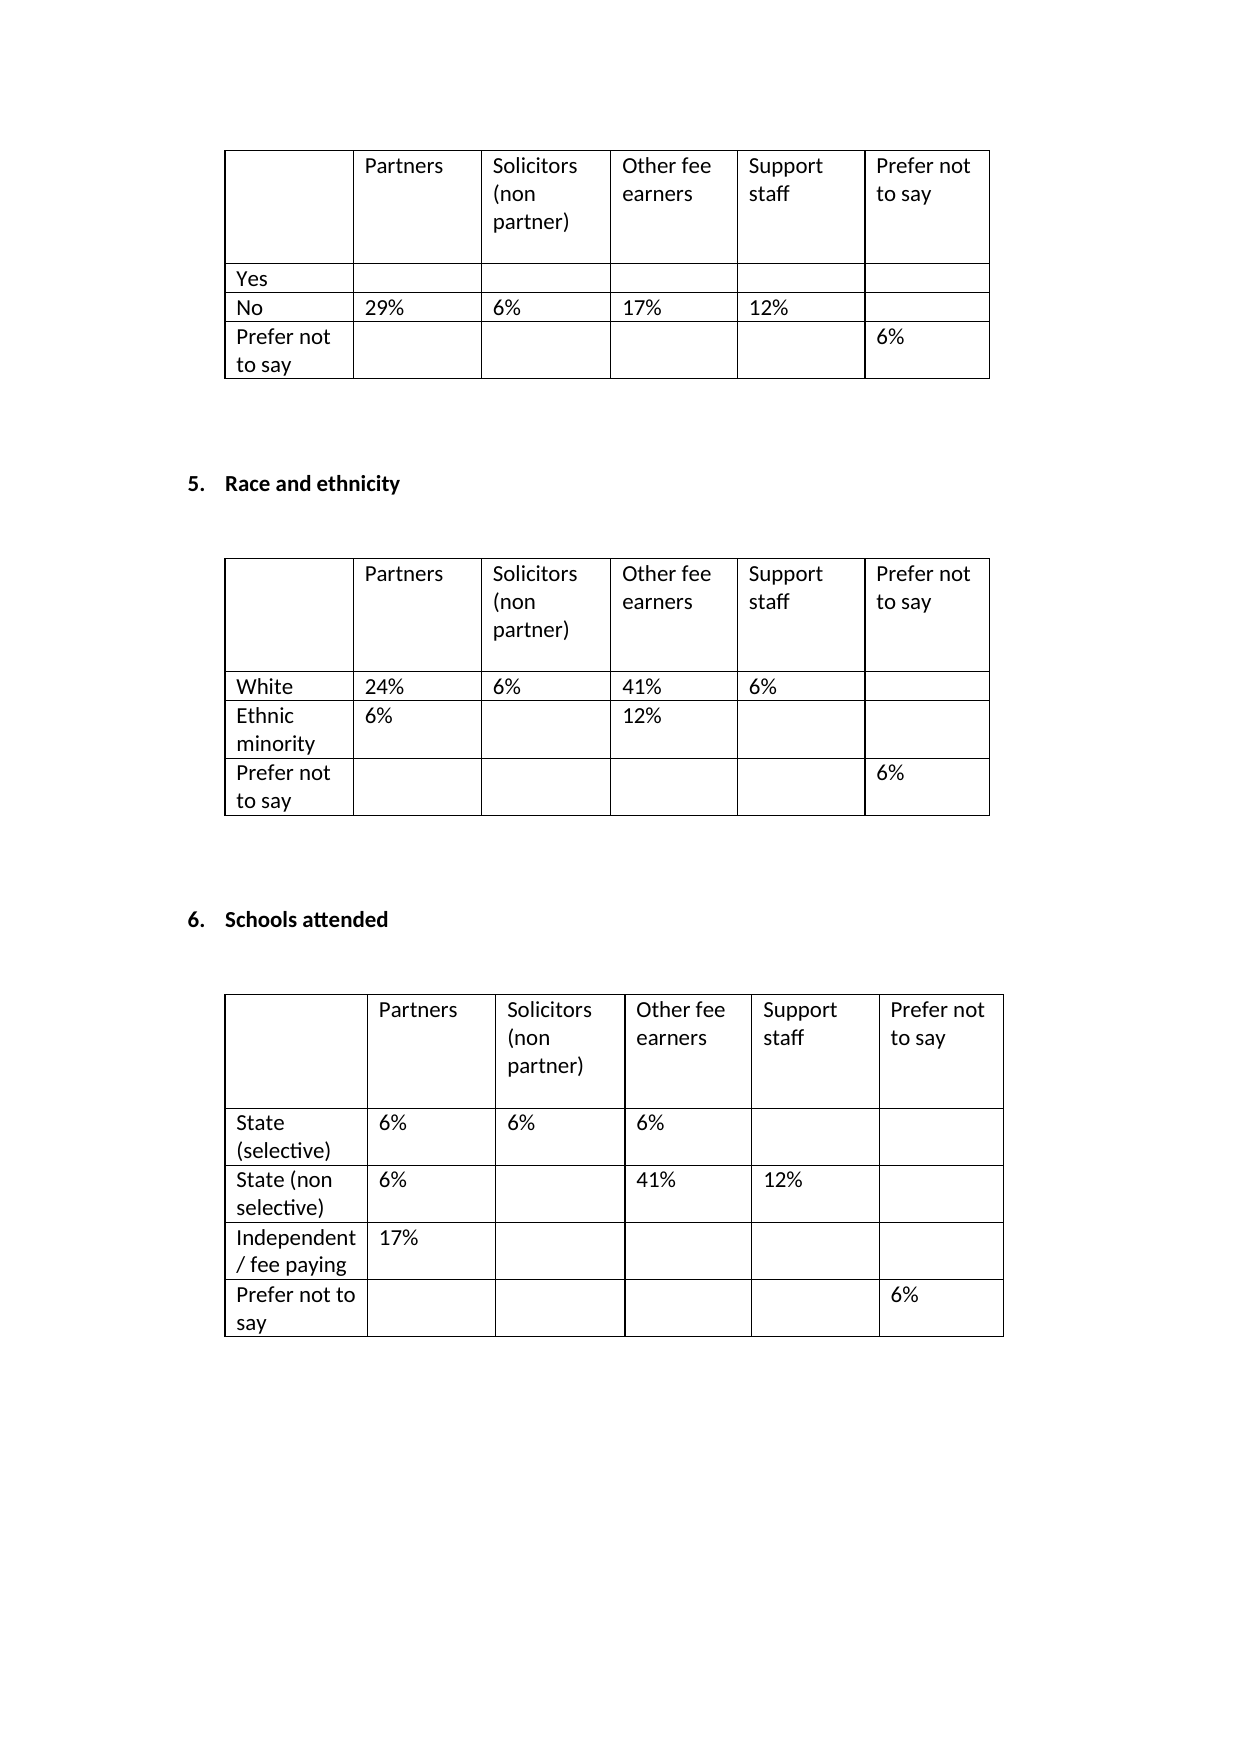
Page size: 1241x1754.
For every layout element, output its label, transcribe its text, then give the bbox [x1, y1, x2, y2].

table_cell [866, 264, 989, 292]
table_header [226, 995, 367, 1107]
table_cell [368, 1280, 495, 1336]
table_cell State (selective) [226, 1109, 367, 1164]
table_cell [880, 1166, 1003, 1222]
table_header Solicitors (non partner) [496, 995, 624, 1107]
table_header Partners [354, 559, 481, 671]
table_cell [482, 759, 610, 814]
table_cell 41% [626, 1166, 751, 1222]
table_cell [866, 701, 989, 757]
table_header [226, 559, 353, 671]
table_cell [880, 1223, 1003, 1279]
table_cell [752, 1223, 879, 1279]
table_cell Prefer not to say [226, 1280, 367, 1336]
table_cell 6% [482, 293, 610, 321]
table_cell 17% [368, 1223, 495, 1279]
table_cell 17% [611, 293, 737, 321]
table_cell [354, 759, 481, 814]
table_cell 6% [866, 759, 989, 814]
table_header Prefer not to say [866, 559, 989, 671]
table_cell 6% [496, 1109, 624, 1164]
table_cell [496, 1166, 624, 1222]
table_cell [354, 322, 481, 378]
table_cell [611, 322, 737, 378]
table_cell Prefer not to say [226, 759, 353, 814]
table_cell [866, 672, 989, 700]
table_cell [482, 264, 610, 292]
table_cell 6% [482, 672, 610, 700]
table_header Other fee earners [611, 559, 737, 671]
table_header Other fee earners [611, 151, 737, 263]
list Race and ethnicity [187, 469, 1090, 497]
table_cell 12% [611, 701, 737, 757]
table_cell 24% [354, 672, 481, 700]
table_cell 12% [752, 1166, 879, 1222]
table_cell [738, 759, 864, 814]
table_header [226, 151, 353, 263]
table_cell White [226, 672, 353, 700]
table_cell [880, 1109, 1003, 1164]
table_cell [752, 1280, 879, 1336]
table_cell [738, 701, 864, 757]
table_cell 6% [368, 1166, 495, 1222]
table_header Prefer not to say [880, 995, 1003, 1107]
table_cell 41% [611, 672, 737, 700]
table_cell [482, 322, 610, 378]
table_cell 6% [866, 322, 989, 378]
table_cell [611, 264, 737, 292]
table_cell [354, 264, 481, 292]
table_cell 6% [626, 1109, 751, 1164]
table_cell Yes [226, 264, 353, 292]
table_cell [626, 1280, 751, 1336]
list Schools attended [187, 905, 1090, 933]
table_cell [496, 1280, 624, 1336]
table_cell 6% [880, 1280, 1003, 1336]
table_header Support staff [738, 151, 864, 263]
table_cell State (non selective) [226, 1166, 367, 1222]
table_cell Ethnic minority [226, 701, 353, 757]
table_cell [866, 293, 989, 321]
table_cell 12% [738, 293, 864, 321]
table_cell [496, 1223, 624, 1279]
table_header Support staff [738, 559, 864, 671]
table_header Solicitors (non partner) [482, 151, 610, 263]
table_cell [738, 322, 864, 378]
table_cell Prefer not to say [226, 322, 353, 378]
table_header Partners [354, 151, 481, 263]
table_cell 29% [354, 293, 481, 321]
table_header Solicitors (non partner) [482, 559, 610, 671]
table_cell [738, 264, 864, 292]
table_cell [611, 759, 737, 814]
table_cell [752, 1109, 879, 1164]
table_cell No [226, 293, 353, 321]
table_cell [626, 1223, 751, 1279]
table_cell 6% [738, 672, 864, 700]
table_cell Independent / fee paying [226, 1223, 367, 1279]
table_header Other fee earners [626, 995, 751, 1107]
table_header Partners [368, 995, 495, 1107]
table_header Prefer not to say [866, 151, 989, 263]
table_cell [482, 701, 610, 757]
table_header Support staff [752, 995, 879, 1107]
table_cell 6% [368, 1109, 495, 1164]
table_cell 6% [354, 701, 481, 757]
